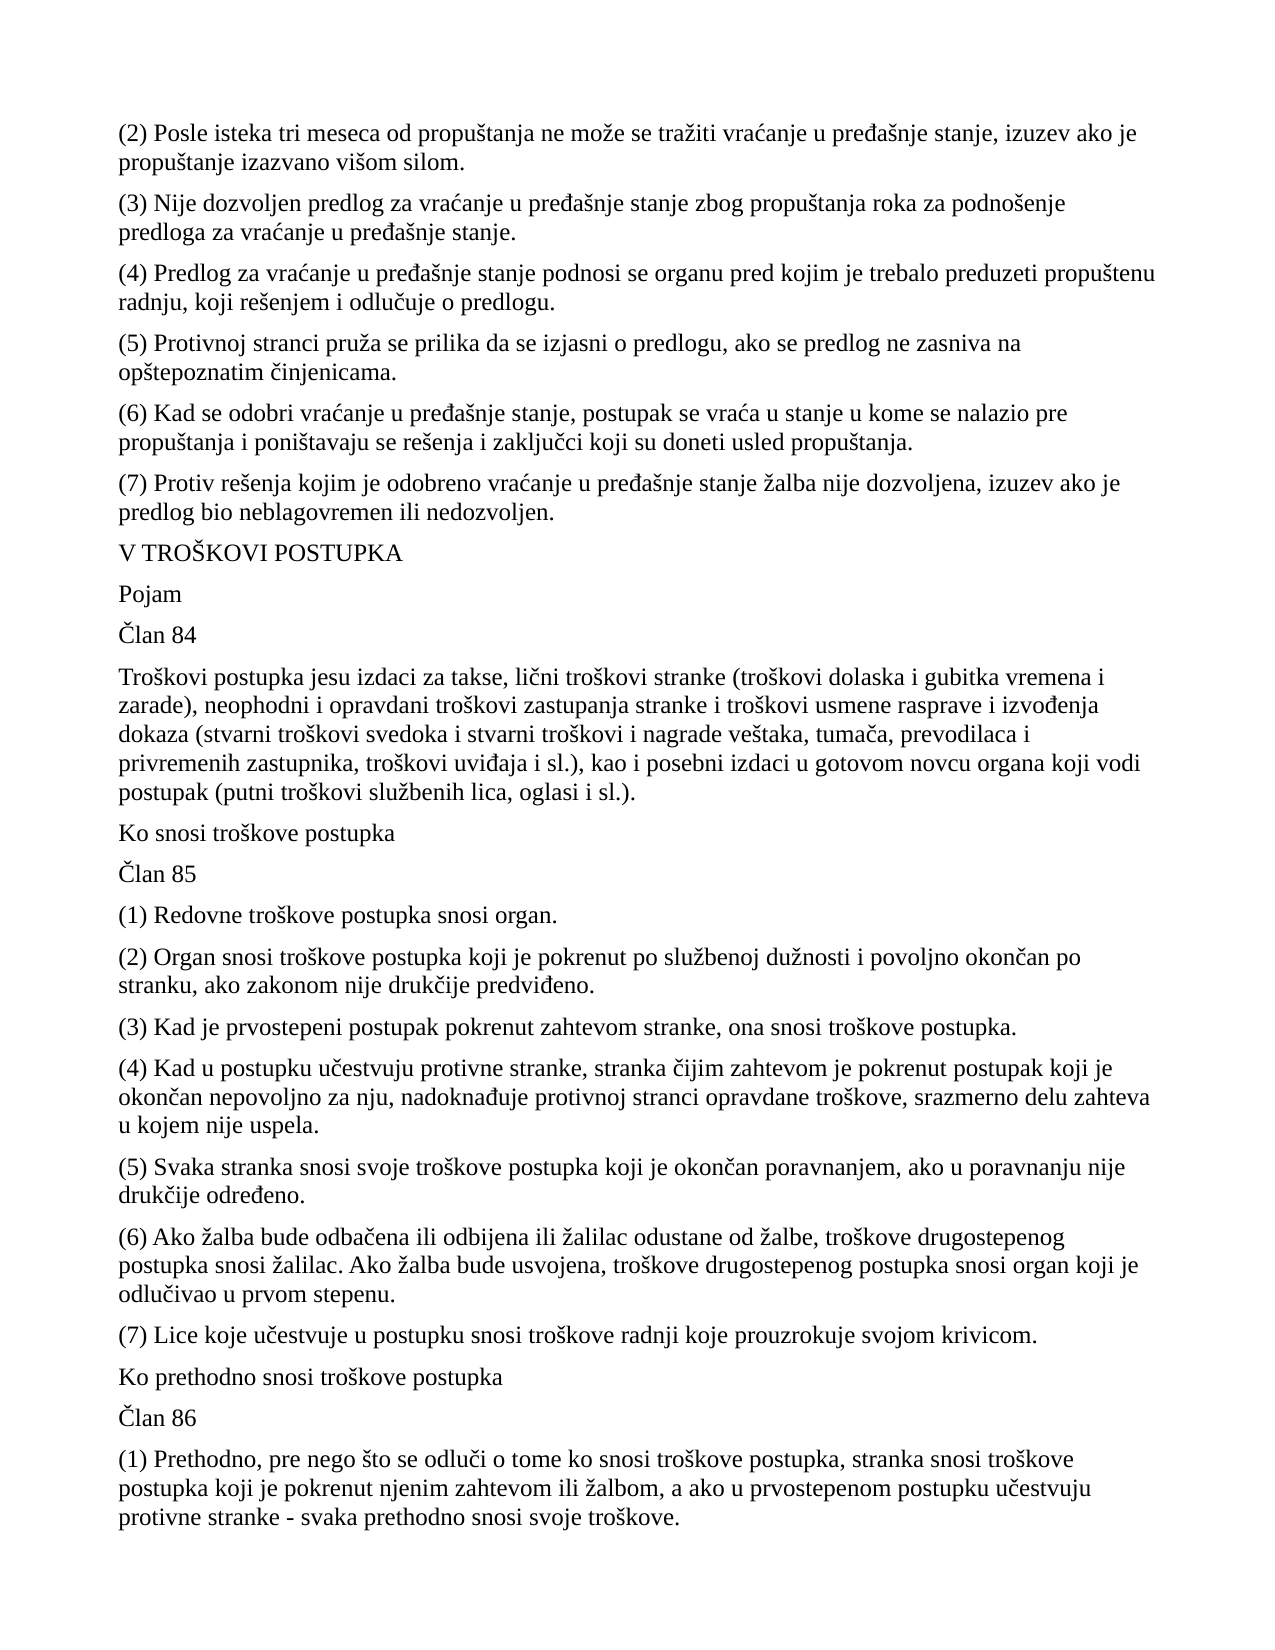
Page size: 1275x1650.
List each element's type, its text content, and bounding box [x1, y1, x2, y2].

text V TROŠKOVI POSTUPKA [118, 538, 1157, 567]
text (2) Organ snosi troškove postupka koji je pokrenut po službenoj dužnosti i povoljno okončan po stranku, ako zakonom nije drukčije predviđeno. [118, 942, 1157, 999]
text (3) Kad je prvostepeni postupak pokrenut zahtevom stranke, ona snosi troškove postupka. [118, 1012, 1157, 1041]
text Pojam [118, 579, 1157, 608]
text (7) Lice koje učestvuje u postupku snosi troškove radnji koje prouzrokuje svojom krivicom. [118, 1321, 1157, 1349]
text Član 84 [118, 621, 1157, 649]
text (1) Prethodno, pre nego što se odluči o tome ko snosi troškove postupka, stranka snosi troškove postupka koji je pokrenut njenim zahtevom ili žalbom, a ako u prvostepenom postupku učestvuju protivne stranke - svaka prethodno snosi svoje troškove. [118, 1444, 1157, 1531]
text Član 86 [118, 1403, 1157, 1432]
text Troškovi postupka jesu izdaci za takse, lični troškovi stranke (troškovi dolaska i gubitka vremena i zarade), neophodni i opravdani troškovi zastupanja stranke i troškovi usmene rasprave i izvođenja dokaza (stvarni troškovi svedoka i stvarni troškovi i nagrade veštaka, tumača, prevodilaca i privremenih zastupnika, troškovi uviđaja i sl.), kao i posebni izdaci u gotovom novcu organa koji vodi postupak (putni troškovi službenih lica, oglasi i sl.). [118, 662, 1157, 806]
text (4) Predlog za vraćanje u pređašnje stanje podnosi se organu pred kojim je trebalo preduzeti propuštenu radnju, koji rešenjem i odlučuje o predlogu. [118, 258, 1157, 316]
text Ko prethodno snosi troškove postupka [118, 1362, 1157, 1391]
text (5) Protivnoj stranci pruža se prilika da se izjasni o predlogu, ako se predlog ne zasniva na opštepoznatim činjenicama. [118, 328, 1157, 386]
text Član 85 [118, 859, 1157, 888]
text (6) Kad se odobri vraćanje u pređašnje stanje, postupak se vraća u stanje u kome se nalazio pre propuštanja i poništavaju se rešenja i zaključci koji su doneti usled propuštanja. [118, 398, 1157, 456]
text (7) Protiv rešenja kojim je odobreno vraćanje u pređašnje stanje žalba nije dozvoljena, izuzev ako je predlog bio neblagovremen ili nedozvoljen. [118, 468, 1157, 526]
text Ko snosi troškove postupka [118, 818, 1157, 847]
text (2) Posle isteka tri meseca od propuštanja ne može se tražiti vraćanje u pređašnje stanje, izuzev ako je propuštanje izazvano višom silom. [118, 118, 1157, 176]
text (3) Nije dozvoljen predlog za vraćanje u pređašnje stanje zbog propuštanja roka za podnošenje predloga za vraćanje u pređašnje stanje. [118, 188, 1157, 246]
text (6) Ako žalba bude odbačena ili odbijena ili žalilac odustane od žalbe, troškove drugostepenog postupka snosi žalilac. Ako žalba bude usvojena, troškove drugostepenog postupka snosi organ koji je odlučivao u prvom stepenu. [118, 1222, 1157, 1308]
text (4) Kad u postupku učestvuju protivne stranke, stranka čijim zahtevom je pokrenut postupak koji je okončan nepovoljno za nju, nadoknađuje protivnoj stranci opravdane troškove, srazmerno delu zahteva u kojem nije uspela. [118, 1053, 1157, 1139]
text (5) Svaka stranka snosi svoje troškove postupka koji je okončan poravnanjem, ako u poravnanju nije drukčije određeno. [118, 1152, 1157, 1209]
text (1) Redovne troškove postupka snosi organ. [118, 901, 1157, 929]
